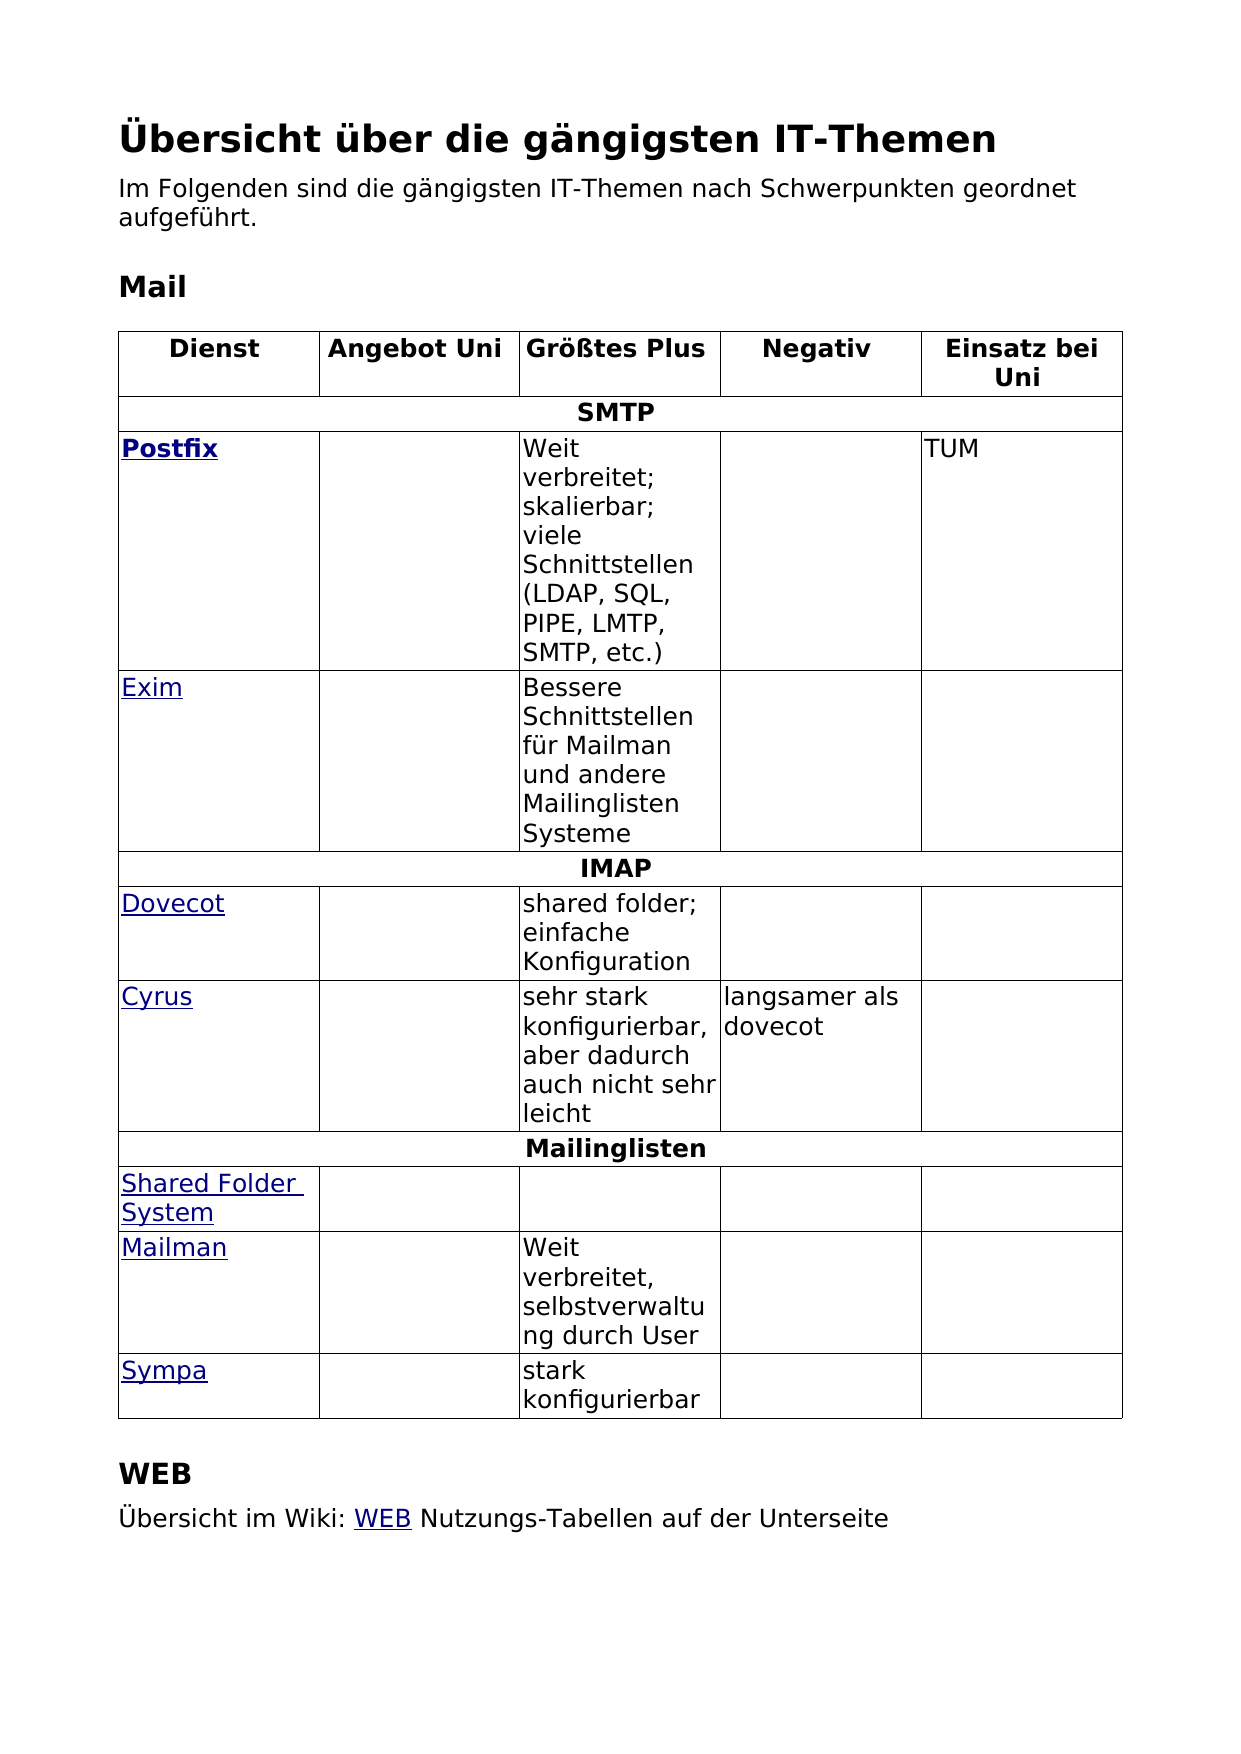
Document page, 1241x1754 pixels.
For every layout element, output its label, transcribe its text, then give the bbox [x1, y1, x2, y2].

table_cell Dovecot [119, 887, 319, 979]
table_cell Cyrus [119, 981, 319, 1131]
table_cell Weit verbreitet; skalierbar; viele Schnittstellen (LDAP, SQL, PIPE, LMTP, SMTP, etc.) [520, 432, 720, 670]
text Im Folgenden sind die gängigsten IT-Themen nach Schwerpunkten geordnet aufgeführt. [118, 174, 1122, 233]
table_cell [721, 1232, 921, 1353]
table_cell [320, 1167, 519, 1231]
table_header Dienst [119, 332, 319, 396]
table_cell Exim [119, 671, 319, 851]
table_cell [320, 432, 519, 670]
table_cell [721, 887, 921, 979]
table_cell [922, 1167, 1122, 1231]
table_cell langsamer als dovecot [721, 981, 921, 1131]
table_cell stark konfigurierbar [520, 1354, 720, 1417]
table_cell [520, 1167, 720, 1231]
subtitle WEB [118, 1457, 1122, 1491]
table_cell [320, 981, 519, 1131]
table_header Angebot Uni [320, 332, 519, 396]
table_cell TUM [922, 432, 1122, 670]
table_cell [320, 1232, 519, 1353]
table_cell Sympa [119, 1354, 319, 1417]
table_cell [922, 1354, 1122, 1417]
table_cell [922, 887, 1122, 979]
table_cell [320, 887, 519, 979]
table_cell Shared Folder System [119, 1167, 319, 1231]
table_cell IMAP [119, 852, 1122, 886]
subtitle Mail [118, 270, 1122, 304]
table_cell Mailinglisten [119, 1132, 1122, 1166]
table_cell Weit verbreitet, selbstverwaltung durch User [520, 1232, 720, 1353]
table_cell [320, 1354, 519, 1417]
table_header Größtes Plus [520, 332, 720, 396]
table_cell [922, 1232, 1122, 1353]
table_cell [721, 1354, 921, 1417]
table_cell SMTP [119, 397, 1122, 431]
table_header Einsatz bei Uni [922, 332, 1122, 396]
table_cell [922, 671, 1122, 851]
table_cell shared folder; einfache Konfiguration [520, 887, 720, 979]
table_cell Postfix [119, 432, 319, 670]
table_cell sehr stark konfigurierbar, aber dadurch auch nicht sehr leicht [520, 981, 720, 1131]
table_cell [922, 981, 1122, 1131]
table_cell [721, 1167, 921, 1231]
table_cell Mailman [119, 1232, 319, 1353]
table_cell Bessere Schnittstellen für Mailman und andere Mailinglisten Systeme [520, 671, 720, 851]
table_cell [721, 671, 921, 851]
subtitle Übersicht über die gängigsten IT-Themen [118, 118, 1122, 162]
table_cell [320, 671, 519, 851]
text Übersicht im Wiki: WEB Nutzungs-Tabellen auf der Unterseite [118, 1504, 1122, 1533]
table_header Negativ [721, 332, 921, 396]
table_cell [721, 432, 921, 670]
